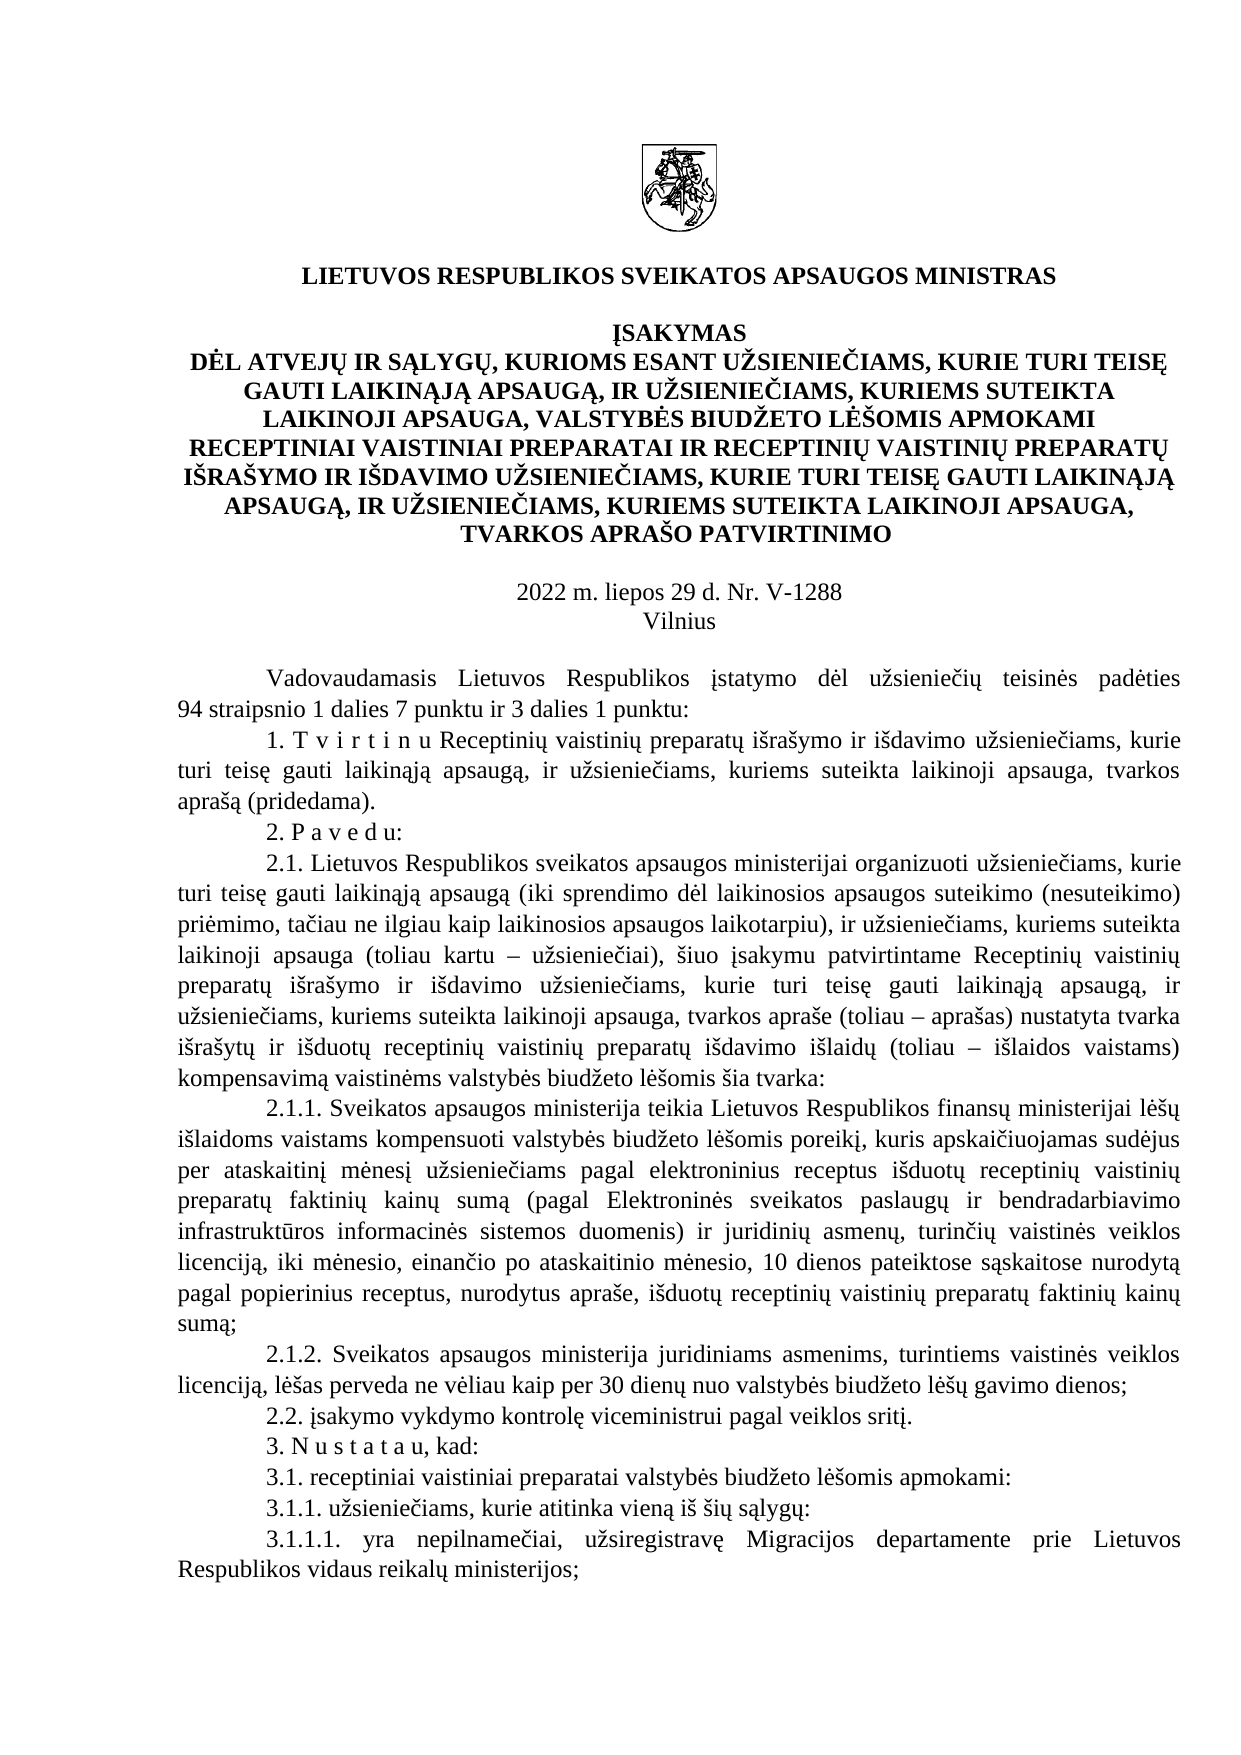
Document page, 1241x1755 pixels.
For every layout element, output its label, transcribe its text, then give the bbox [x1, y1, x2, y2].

text Vilnius [177, 606, 1181, 634]
text 3. N u s t a t a u, kad: [177, 1431, 1181, 1460]
text 2.2. įsakymo vykdymo kontrolę viceministrui pagal veiklos sritį. [177, 1401, 1181, 1429]
text Vadovaudamasis Lietuvos Respublikos įstatymo dėl užsieniečių teisinės padėties 94 straipsnio 1 dalies 7 punktu ir 3 dalies 1 punktu: [177, 663, 1181, 723]
text 3.1. receptiniai vaistiniai preparatai valstybės biudžeto lėšomis apmokami: [177, 1462, 1181, 1491]
text 2022 m. liepos 29 d. Nr. V-1288 [177, 577, 1181, 606]
text 1. T v i r t i n u Receptinių vaistinių preparatų išrašymo ir išdavimo užsieniečiams, kurie turi teisę gauti laikinąją apsaugą, ir užsieniečiams, kuriems suteikta laikinoji apsauga, tvarkos aprašą (pridedama). [177, 725, 1181, 815]
text 2.1.2. Sveikatos apsaugos ministerija juridiniams asmenims, turintiems vaistinės veiklos licenciją, lėšas perveda ne vėliau kaip per 30 dienų nuo valstybės biudžeto lėšų gavimo dienos; [177, 1339, 1181, 1399]
text 3.1.1. užsieniečiams, kurie atitinka vieną iš šių sąlygų: [177, 1493, 1181, 1522]
text 2.1.1. Sveikatos apsaugos ministerija teikia Lietuvos Respublikos finansų ministerijai lėšų išlaidoms vaistams kompensuoti valstybės biudžeto lėšomis poreikį, kuris apskaičiuojamas sudėjus per ataskaitinį mėnesį užsieniečiams pagal elektroninius receptus išduotų receptinių vaistinių preparatų faktinių kainų sumą (pagal Elektroninės sveikatos paslaugų ir bendradarbiavimo infrastruktūros informacinės sistemos duomenis) ir juridinių asmenų, turinčių vaistinės veiklos licenciją, iki mėnesio, einančio po ataskaitinio mėnesio, 10 dienos pateiktose sąskaitose nurodytą pagal popierinius receptus, nurodytus apraše, išduotų receptinių vaistinių preparatų faktinių kainų sumą; [177, 1093, 1181, 1337]
text DĖL ATVEJŲ IR SĄLYGŲ, KURIOMS ESANT UŽSIENIEČIAMS, KURIE TURI TEISĘ GAUTI LAIKINĄJĄ APSAUGĄ, IR UŽSIENIEČIAMS, KURIEMS SUTEIKTA LAIKINOJI APSAUGA, VALSTYBĖS BIUDŽETO LĖŠOMIS APMOKAMI RECEPTINIAI VAISTINIAI PREPARATAI IR RECEPTINIŲ VAISTINIŲ PREPARATŲ IŠRAŠYMO IR IŠDAVIMO UŽSIENIEČIAMS, KURIE TURI TEISĘ GAUTI LAIKINĄJĄ APSAUGĄ, IR UŽSIENIEČIAMS, KURIEMS SUTEIKTA LAIKINOJI APSAUGA, TVARKOS APRAŠO PATVIRTINIMO [177, 347, 1181, 548]
text LIETUVOS RESPUBLIKOS SVEIKATOS APSAUGOS MINISTRAS [177, 261, 1181, 289]
text ĮSAKYMAS [177, 318, 1181, 347]
text 3.1.1.1. yra nepilnamečiai, užsiregistravę Migracijos departamente prie Lietuvos Respublikos vidaus reikalų ministerijos; [177, 1524, 1181, 1583]
text 2. P a v e d u: [177, 817, 1181, 846]
text 2.1. Lietuvos Respublikos sveikatos apsaugos ministerijai organizuoti užsieniečiams, kurie turi teisę gauti laikinąją apsaugą (iki sprendimo dėl laikinosios apsaugos suteikimo (nesuteikimo) priėmimo, tačiau ne ilgiau kaip laikinosios apsaugos laikotarpiu), ir užsieniečiams, kuriems suteikta laikinoji apsauga (toliau kartu – užsieniečiai), šiuo įsakymu patvirtintame Receptinių vaistinių preparatų išrašymo ir išdavimo užsieniečiams, kurie turi teisę gauti laikinąją apsaugą, ir užsieniečiams, kuriems suteikta laikinoji apsauga, tvarkos apraše (toliau – aprašas) nustatyta tvarka išrašytų ir išduotų receptinių vaistinių preparatų išdavimo išlaidų (toliau – išlaidos vaistams) kompensavimą vaistinėms valstybės biudžeto lėšomis šia tvarka: [177, 848, 1181, 1091]
